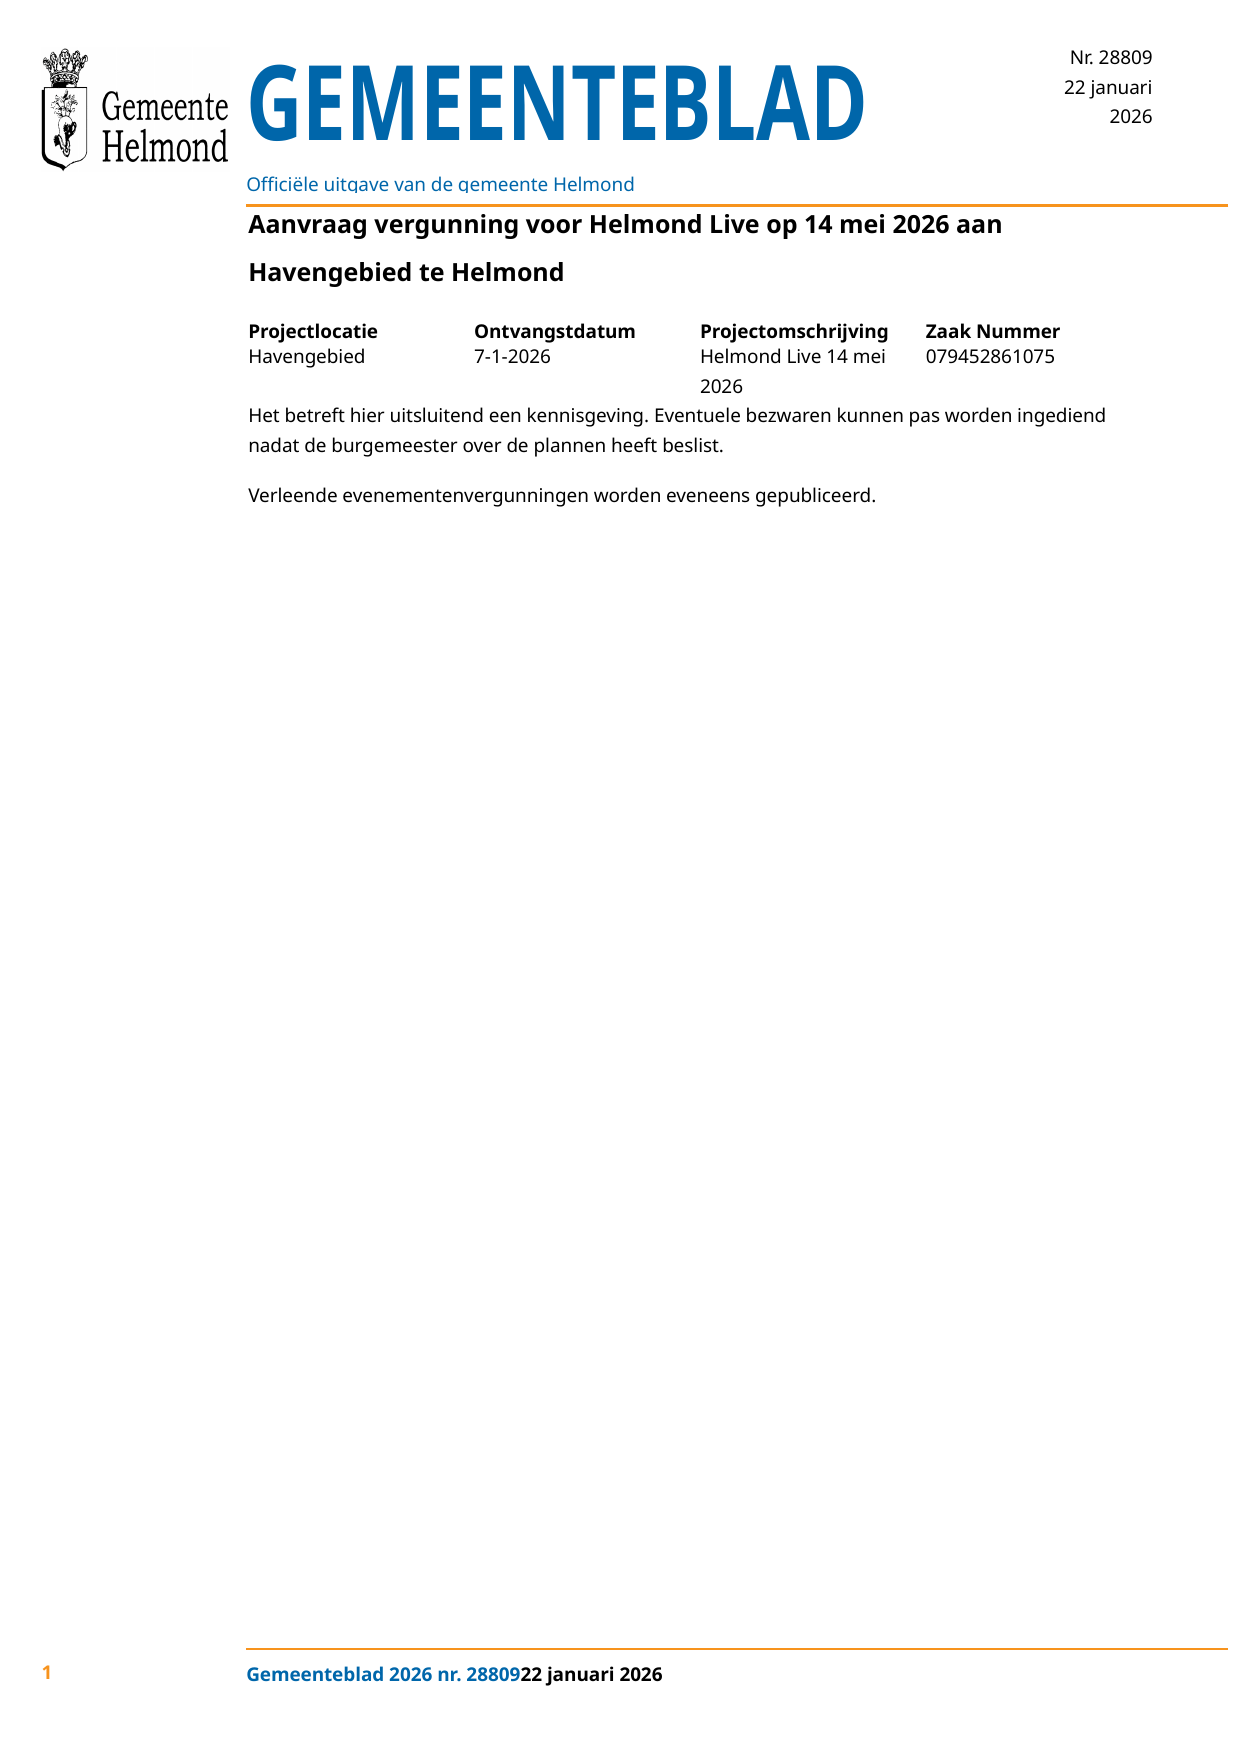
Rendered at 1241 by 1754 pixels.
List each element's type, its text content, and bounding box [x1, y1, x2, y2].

text Verleende evenementenvergunningen worden eveneens gepubliceerd. [248, 482, 1152, 508]
table_header Zaak Nummer [926, 318, 1152, 344]
text Het betreft hier uitsluitend een kennisgeving. Eventuele bezwaren kunnen pas worden ingediend nadat de burgemeester over de plannen heeft beslist. [248, 402, 1152, 458]
table_cell 079452861075 [926, 344, 1152, 399]
text Aanvraag vergunning voor Helmond Live op 14 mei 2026 aan Havengebied te Helmond [248, 207, 1152, 288]
table_header Projectlocatie [248, 318, 474, 344]
table_header Ontvangstdatum [474, 318, 700, 344]
table_cell Havengebied [248, 344, 474, 399]
table_header Projectomschrijving [700, 318, 926, 344]
table_cell 7-1-2026 [474, 344, 700, 399]
table_cell Helmond Live 14 mei 2026 [700, 344, 926, 399]
picture [41, 47, 231, 172]
